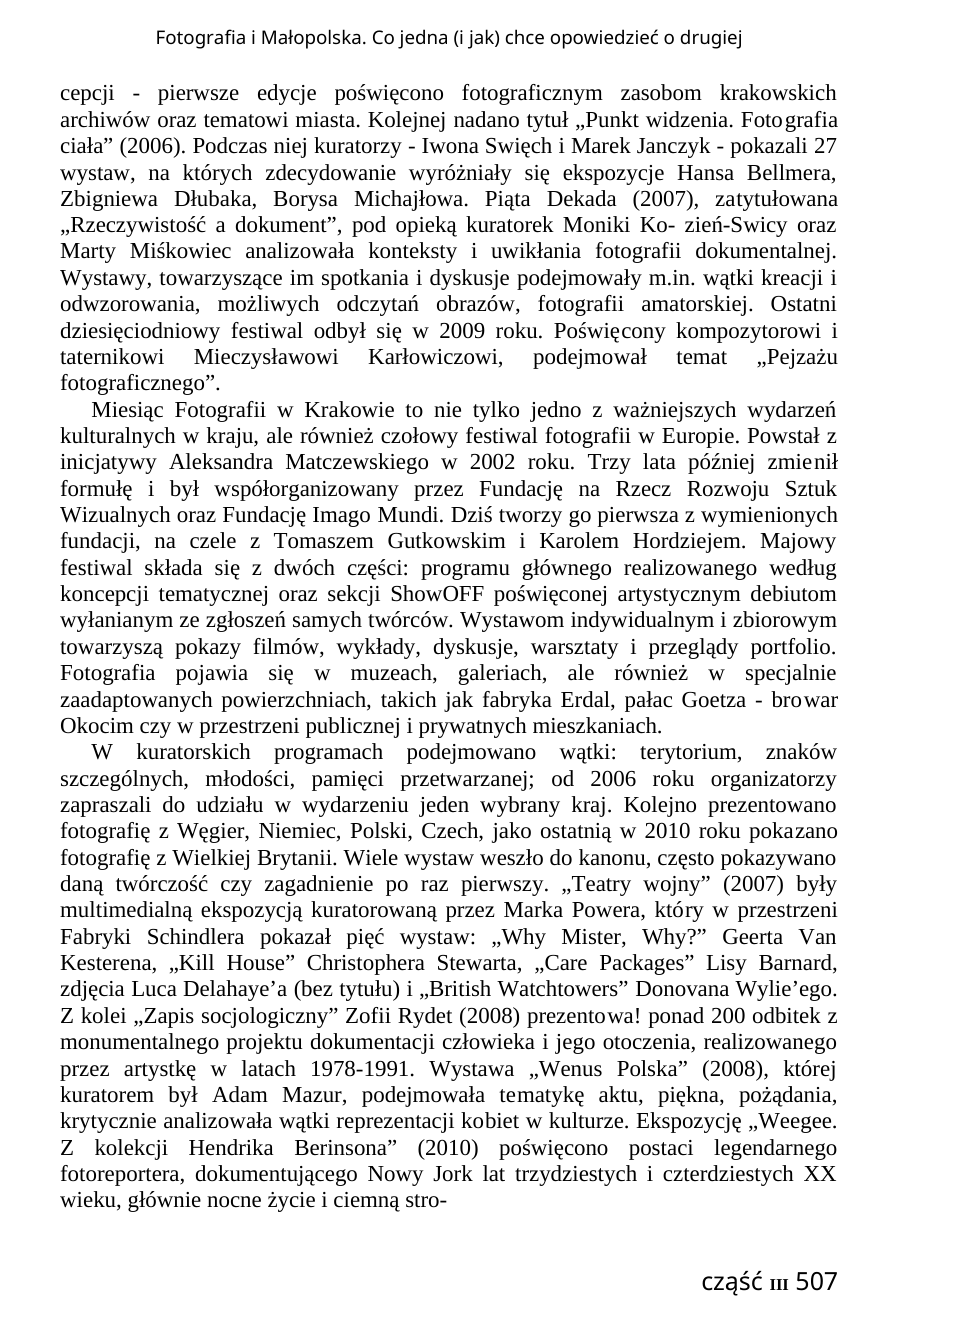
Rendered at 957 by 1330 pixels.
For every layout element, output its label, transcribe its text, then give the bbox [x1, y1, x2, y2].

text cepcji - pierwsze edycje poświęcono fotograficznym zasobom krakowskich archiwów oraz tematowi miasta. Kolejnej nadano tytuł „Punkt widzenia. Foto­grafia ciała” (2006). Podczas niej kuratorzy - Iwona Swięch i Marek Janczyk - pokazali 27 wystaw, na których zdecydowanie wyróżniały się ekspozycje Hansa Bellmera, Zbigniewa Dłubaka, Borysa Michajłowa. Piąta Dekada (2007), za­tytułowana „Rzeczywistość a dokument”, pod opieką kuratorek Moniki Ko- zień-Swicy oraz Marty Miśkowiec analizowała konteksty i uwikłania fotografii dokumentalnej. Wystawy, towarzyszące im spotkania i dyskusje podejmowały m.in. wątki kreacji i odwzorowania, możliwych odczytań obrazów, fotografii amatorskiej. Ostatni dziesięciodniowy festiwal odbył się w 2009 roku. Poświę­cony kompozytorowi i taternikowi Mieczysławowi Karłowiczowi, podejmo­wał temat „Pejzażu fotograficznego”. [60, 79, 838, 396]
text cząść iii 507 [60, 1263, 838, 1298]
text Miesiąc Fotografii w Krakowie to nie tylko jedno z ważniejszych wydarzeń kulturalnych w kraju, ale również czołowy festiwal fotografii w Europie. Powstał z inicjatywy Aleksandra Matczewskiego w 2002 roku. Trzy lata później zmie­nił formułę i był współorganizowany przez Fundację na Rzecz Rozwoju Sztuk Wizualnych oraz Fundację Imago Mundi. Dziś tworzy go pierwsza z wymie­nionych fundacji, na czele z Tomaszem Gutkowskim i Karolem Hordziejem. Majowy festiwal składa się z dwóch części: programu głównego realizowanego według koncepcji tematycznej oraz sekcji ShowOFF poświęconej artystycznym debiutom wyłanianym ze zgłoszeń samych twórców. Wystawom indywidualnym i zbiorowym towarzyszą pokazy filmów, wykłady, dyskusje, warsztaty i przeglądy portfolio. Fotografia pojawia się w muzeach, galeriach, ale również w specjalnie zaadaptowanych powierzchniach, takich jak fabryka Erdal, pałac Goetza - bro­war Okocim czy w przestrzeni publicznej i prywatnych mieszkaniach. [60, 396, 838, 738]
text W kuratorskich programach podejmowano wątki: terytorium, znaków szczególnych, młodości, pamięci przetwarzanej; od 2006 roku organizatorzy zapraszali do udziału w wydarzeniu jeden wybrany kraj. Kolejno prezentowano fotografię z Węgier, Niemiec, Polski, Czech, jako ostatnią w 2010 roku poka­zano fotografię z Wielkiej Brytanii. Wiele wystaw weszło do kanonu, często pokazywano daną twórczość czy zagadnienie po raz pierwszy. „Teatry wojny” (2007) były multimedialną ekspozycją kuratorowaną przez Marka Powera, któ­ry w przestrzeni Fabryki Schindlera pokazał pięć wystaw: „Why Mister, Why?” Geerta Van Kesterena, „Kill House” Christophera Stewarta, „Care Packages” Lisy Barnard, zdjęcia Luca Delahaye’a (bez tytułu) i „British Watchtowers” Do­novana Wylie’ego. Z kolei „Zapis socjologiczny” Zofii Rydet (2008) prezento­wa! ponad 200 odbitek z monumentalnego projektu dokumentacji człowieka i jego otoczenia, realizowanego przez artystkę w latach 1978-1991. Wystawa „Wenus Polska” (2008), której kuratorem był Adam Mazur, podejmowała te­matykę aktu, piękna, pożądania, krytycznie analizowała wątki reprezentacji ko­biet w kulturze. Ekspozycję „Weegee. Z kolekcji Hendrika Berinsona” (2010) poświęcono postaci legendarnego fotoreportera, dokumentującego Nowy Jork lat trzydziestych i czterdziestych XX wieku, głównie nocne życie i ciemną stro- [60, 738, 838, 1213]
text Fotografia i Małopolska. Co jedna (i jak) chce opowiedzieć o drugiej [60, 24, 838, 50]
